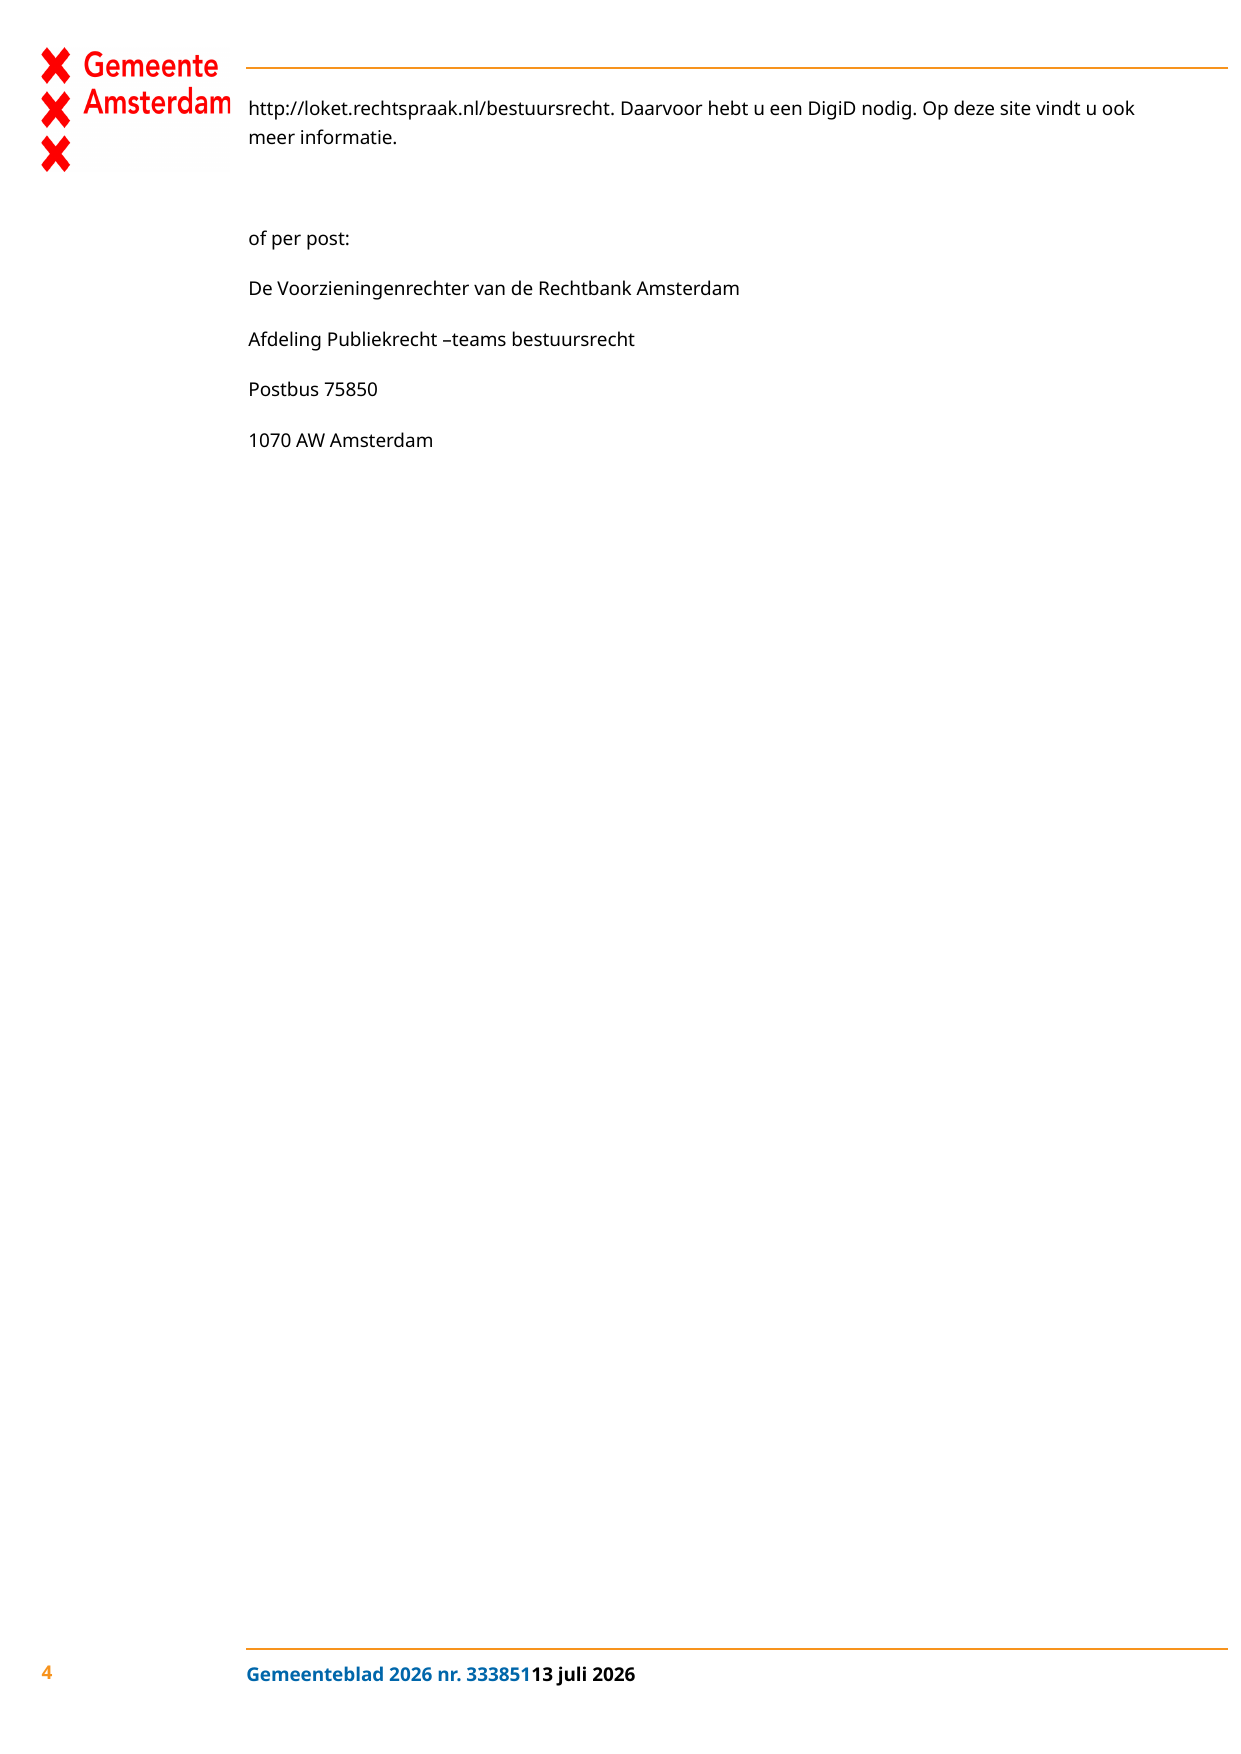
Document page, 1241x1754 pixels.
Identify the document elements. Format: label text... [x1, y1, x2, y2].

text Postbus 75850 [248, 376, 1152, 402]
text 1070 AW Amsterdam [248, 427, 1152, 453]
text De Voorzieningenrechter van de Rechtbank Amsterdam [248, 276, 1152, 301]
text of per post: [248, 225, 1152, 251]
text Afdeling Publiekrecht –teams bestuursrecht [248, 326, 1152, 352]
picture [41, 47, 231, 172]
text http://loket.rechtspraak.nl/bestuursrecht. Daarvoor hebt u een DigiD nodig. Op deze site vindt u ook meer informatie. [248, 95, 1152, 150]
